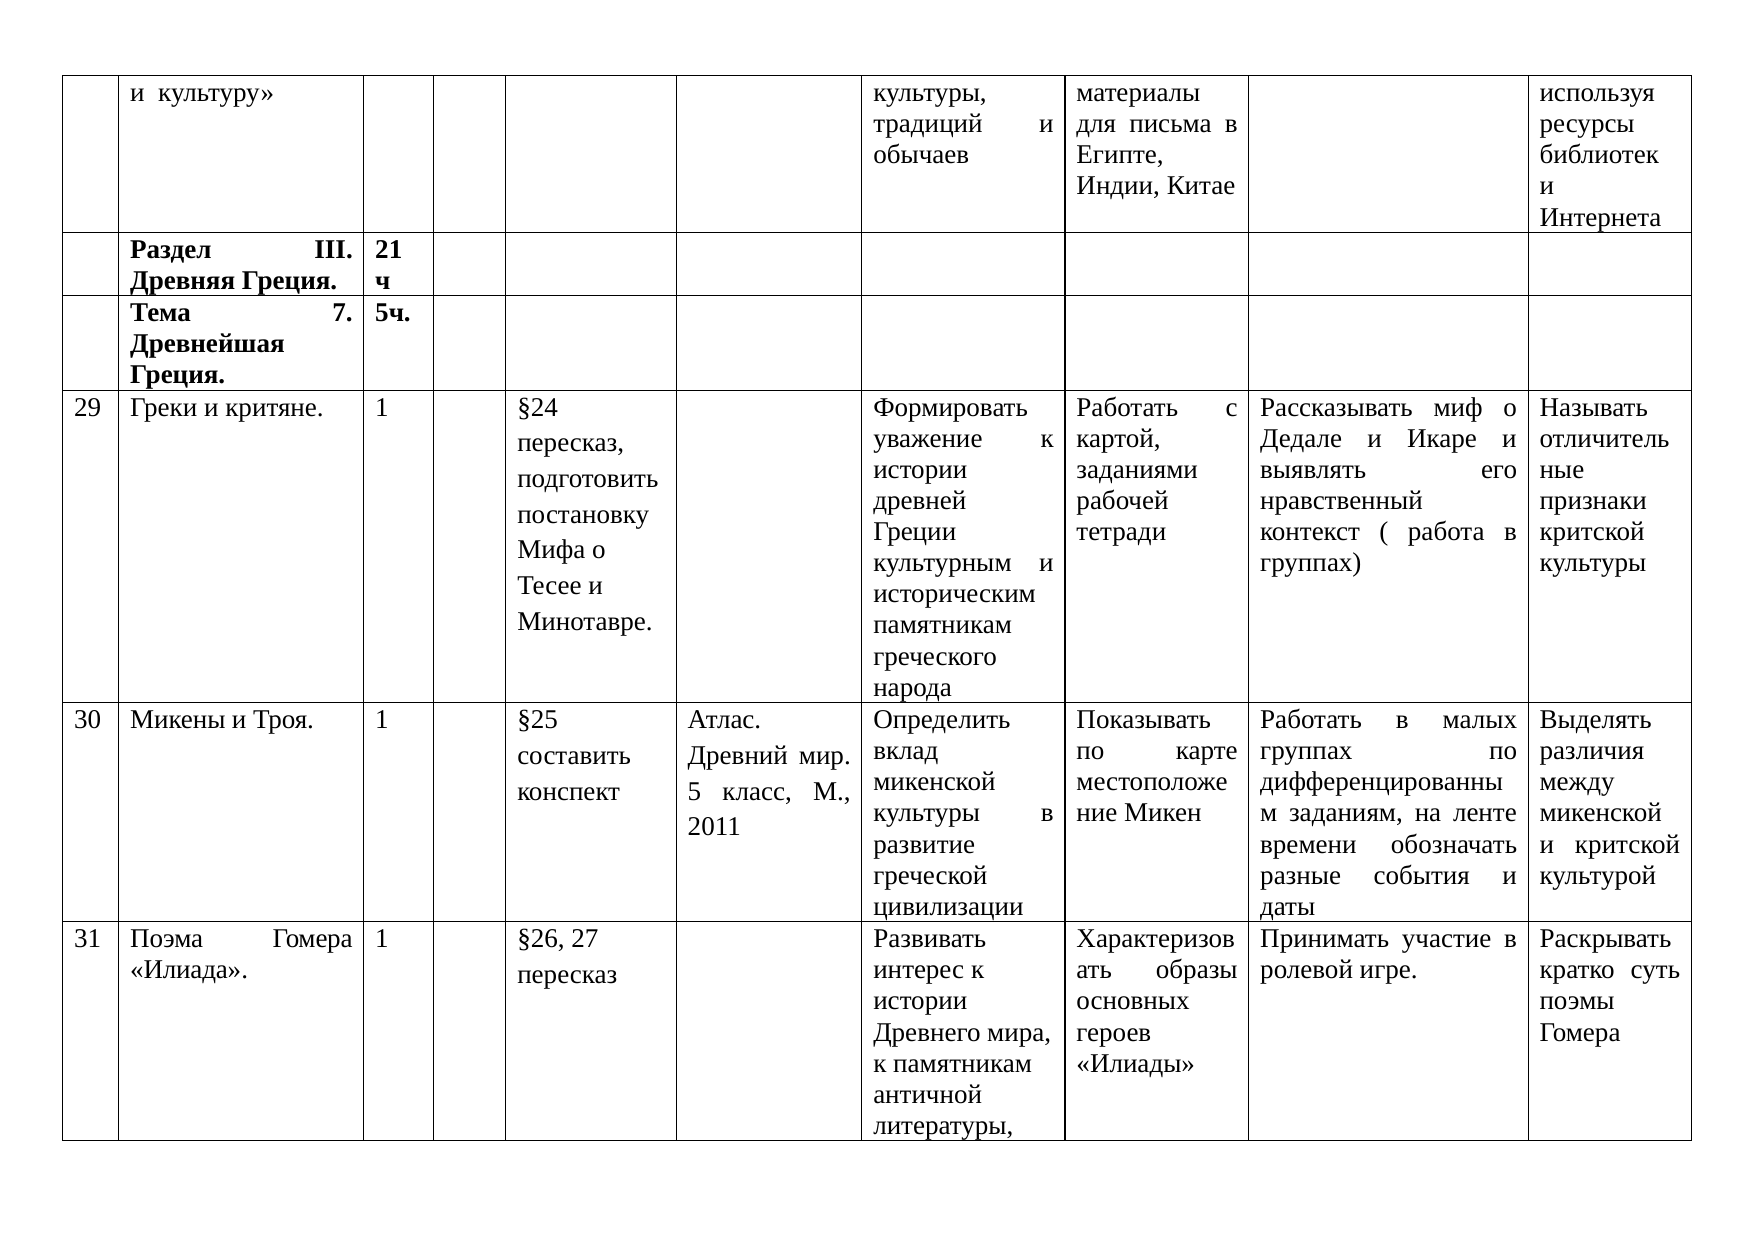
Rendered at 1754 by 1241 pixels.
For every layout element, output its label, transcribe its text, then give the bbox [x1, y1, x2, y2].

table_cell Формировать уважение к истории древней Греции культурным и историческим памятникам греческого народа [862, 391, 1064, 702]
table_cell [506, 296, 676, 389]
table_cell [862, 233, 1064, 295]
table_cell Раскрывать кратко суть поэмы Гомера [1529, 922, 1691, 1140]
table_cell Атлас. Древний мир. 5 класс, М., 2011 [677, 703, 861, 921]
table_cell [677, 296, 861, 389]
table_cell Развивать интерес к истории Древнего мира, к памятникам античной литературы, [862, 922, 1064, 1140]
table_cell Работать с картой, заданиями рабочей тетради [1066, 391, 1248, 702]
table_cell Поэма Гомера «Илиада». [119, 922, 363, 1140]
table_cell [1066, 233, 1248, 295]
table_cell Характеризовать образы основных героев «Илиады» [1066, 922, 1248, 1140]
table_cell [677, 76, 861, 232]
table_cell 1 [364, 922, 433, 1140]
table_cell 1 [364, 703, 433, 921]
table_cell [434, 703, 505, 921]
table_cell [434, 391, 505, 702]
table_cell [1529, 233, 1691, 295]
table_cell Микены и Троя. [119, 703, 363, 921]
table_cell 30 [63, 703, 118, 921]
table_cell [63, 76, 118, 232]
table_cell 29 [63, 391, 118, 702]
table_cell [677, 922, 861, 1140]
table_cell [63, 233, 118, 295]
table_cell [1249, 76, 1528, 232]
table_cell §26, 27 пересказ [506, 922, 676, 1140]
table_cell [1066, 296, 1248, 389]
table_cell Греки и критяне. [119, 391, 363, 702]
table_cell 5ч. [364, 296, 433, 389]
table_cell 21 ч [364, 233, 433, 295]
table_cell Тема 7. Древнейшая Греция. [119, 296, 363, 389]
table_cell Определить вклад микенской культуры в развитие греческой цивилизации [862, 703, 1064, 921]
table_cell [1529, 296, 1691, 389]
table_cell [506, 233, 676, 295]
table_cell Принимать участие в ролевой игре. [1249, 922, 1528, 1140]
table_cell [677, 391, 861, 702]
table_cell Работать в малых группах по дифференцированным заданиям, на ленте времени обозначать разные события и даты [1249, 703, 1528, 921]
table_cell и культуру» [119, 76, 363, 232]
table_cell [434, 296, 505, 389]
table_cell [434, 233, 505, 295]
table_cell Показывать по карте местоположение Микен [1066, 703, 1248, 921]
table_cell Выделять различия между микенской и критской культурой [1529, 703, 1691, 921]
table_cell 1 [364, 391, 433, 702]
table_cell Раздел III. Древняя Греция. [119, 233, 363, 295]
table_cell [1249, 233, 1528, 295]
table_cell [1249, 296, 1528, 389]
table_cell §24 пересказ, подготовить постановку Мифа о Тесее и Минотавре. [506, 391, 676, 702]
table_cell [677, 233, 861, 295]
table_cell [434, 76, 505, 232]
table_cell [862, 296, 1064, 389]
table_cell 31 [63, 922, 118, 1140]
table_cell [63, 296, 118, 389]
table_cell Называть отличительные признаки критской культуры [1529, 391, 1691, 702]
table_cell §25 составить конспект [506, 703, 676, 921]
table_cell используя ресурсы библиотек и Интернета [1529, 76, 1691, 232]
table_cell [364, 76, 433, 232]
table_cell Рассказывать миф о Дедале и Икаре и выявлять его нравственный контекст ( работа в группах) [1249, 391, 1528, 702]
table_cell культуры, традиций и обычаев [862, 76, 1064, 232]
table_cell [506, 76, 676, 232]
table_cell [434, 922, 505, 1140]
table_cell материалы для письма в Египте, Индии, Китае [1066, 76, 1248, 232]
